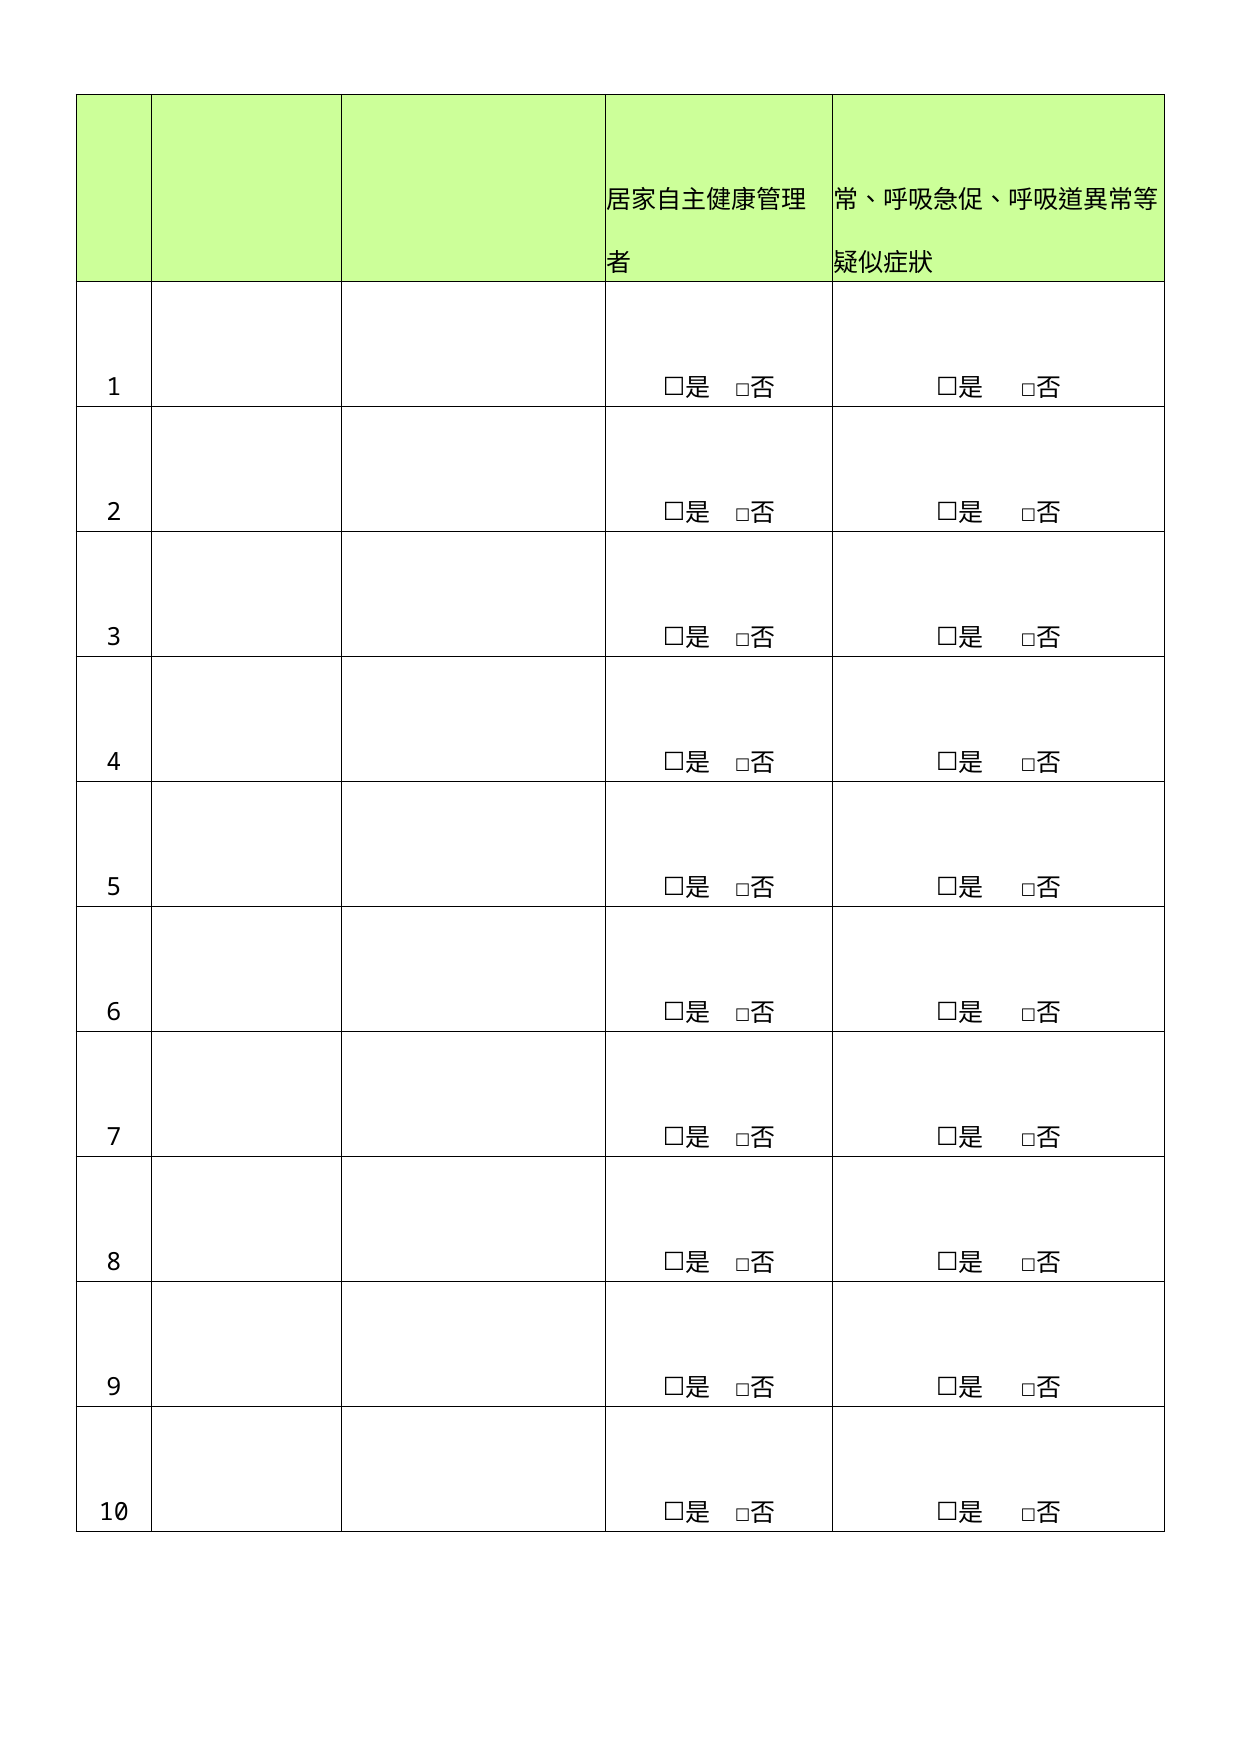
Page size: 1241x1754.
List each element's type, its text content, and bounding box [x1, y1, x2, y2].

table_cell [342, 657, 605, 781]
table_cell ☐是 ☐否 [606, 1407, 832, 1531]
table_cell 居家自主健康管理者 [606, 95, 832, 281]
table_cell [342, 407, 605, 531]
table_cell 6 [77, 907, 151, 1031]
table_cell ☐是 ☐否 [606, 1032, 832, 1156]
table_header [77, 95, 151, 281]
table_cell [342, 1032, 605, 1156]
table_cell [152, 407, 341, 531]
table_cell ☐是 ☐否 [833, 532, 1164, 656]
table_cell [152, 907, 341, 1031]
table_cell ☐是 ☐否 [833, 657, 1164, 781]
table_cell ☐是 ☐否 [606, 1157, 832, 1281]
table_cell ☐是 ☐否 [833, 407, 1164, 531]
table_cell 4 [77, 657, 151, 781]
table_cell [152, 657, 341, 781]
table_cell [342, 1407, 605, 1531]
table_cell ☐是 ☐否 [606, 782, 832, 906]
table_cell [152, 1157, 341, 1281]
table_cell ☐是 ☐否 [833, 1157, 1164, 1281]
table_cell [152, 282, 341, 406]
table_cell [152, 782, 341, 906]
table_cell 10 [77, 1407, 151, 1531]
table_cell 3 [77, 532, 151, 656]
table_cell ☐是 ☐否 [833, 282, 1164, 406]
table_cell 7 [77, 1032, 151, 1156]
table_cell 1 [77, 282, 151, 406]
table_cell [342, 282, 605, 406]
table_header [152, 95, 341, 281]
table_cell ☐是 ☐否 [833, 907, 1164, 1031]
table_cell [342, 1157, 605, 1281]
table_cell [152, 532, 341, 656]
table_header [342, 95, 605, 281]
table_cell [342, 532, 605, 656]
table_cell ☐是 ☐否 [833, 1282, 1164, 1406]
table_cell [342, 907, 605, 1031]
table_cell ☐是 ☐否 [833, 1407, 1164, 1531]
table_cell ☐是 ☐否 [606, 407, 832, 531]
table_cell [342, 1282, 605, 1406]
table_cell [342, 782, 605, 906]
table_cell ☐是 ☐否 [833, 782, 1164, 906]
table_cell ☐是 ☐否 [606, 907, 832, 1031]
table_cell ☐是 ☐否 [606, 532, 832, 656]
table_cell ☐是 ☐否 [833, 1032, 1164, 1156]
table_cell [152, 1032, 341, 1156]
table_cell 8 [77, 1157, 151, 1281]
table_cell [152, 1282, 341, 1406]
table_cell ☐是 ☐否 [606, 282, 832, 406]
table_cell 常、呼吸急促、呼吸道異常等疑似症狀 [833, 95, 1164, 281]
table_cell [152, 1407, 341, 1531]
table_cell 2 [77, 407, 151, 531]
table_cell 9 [77, 1282, 151, 1406]
table_cell ☐是 ☐否 [606, 657, 832, 781]
table_cell 5 [77, 782, 151, 906]
table_cell ☐是 ☐否 [606, 1282, 832, 1406]
